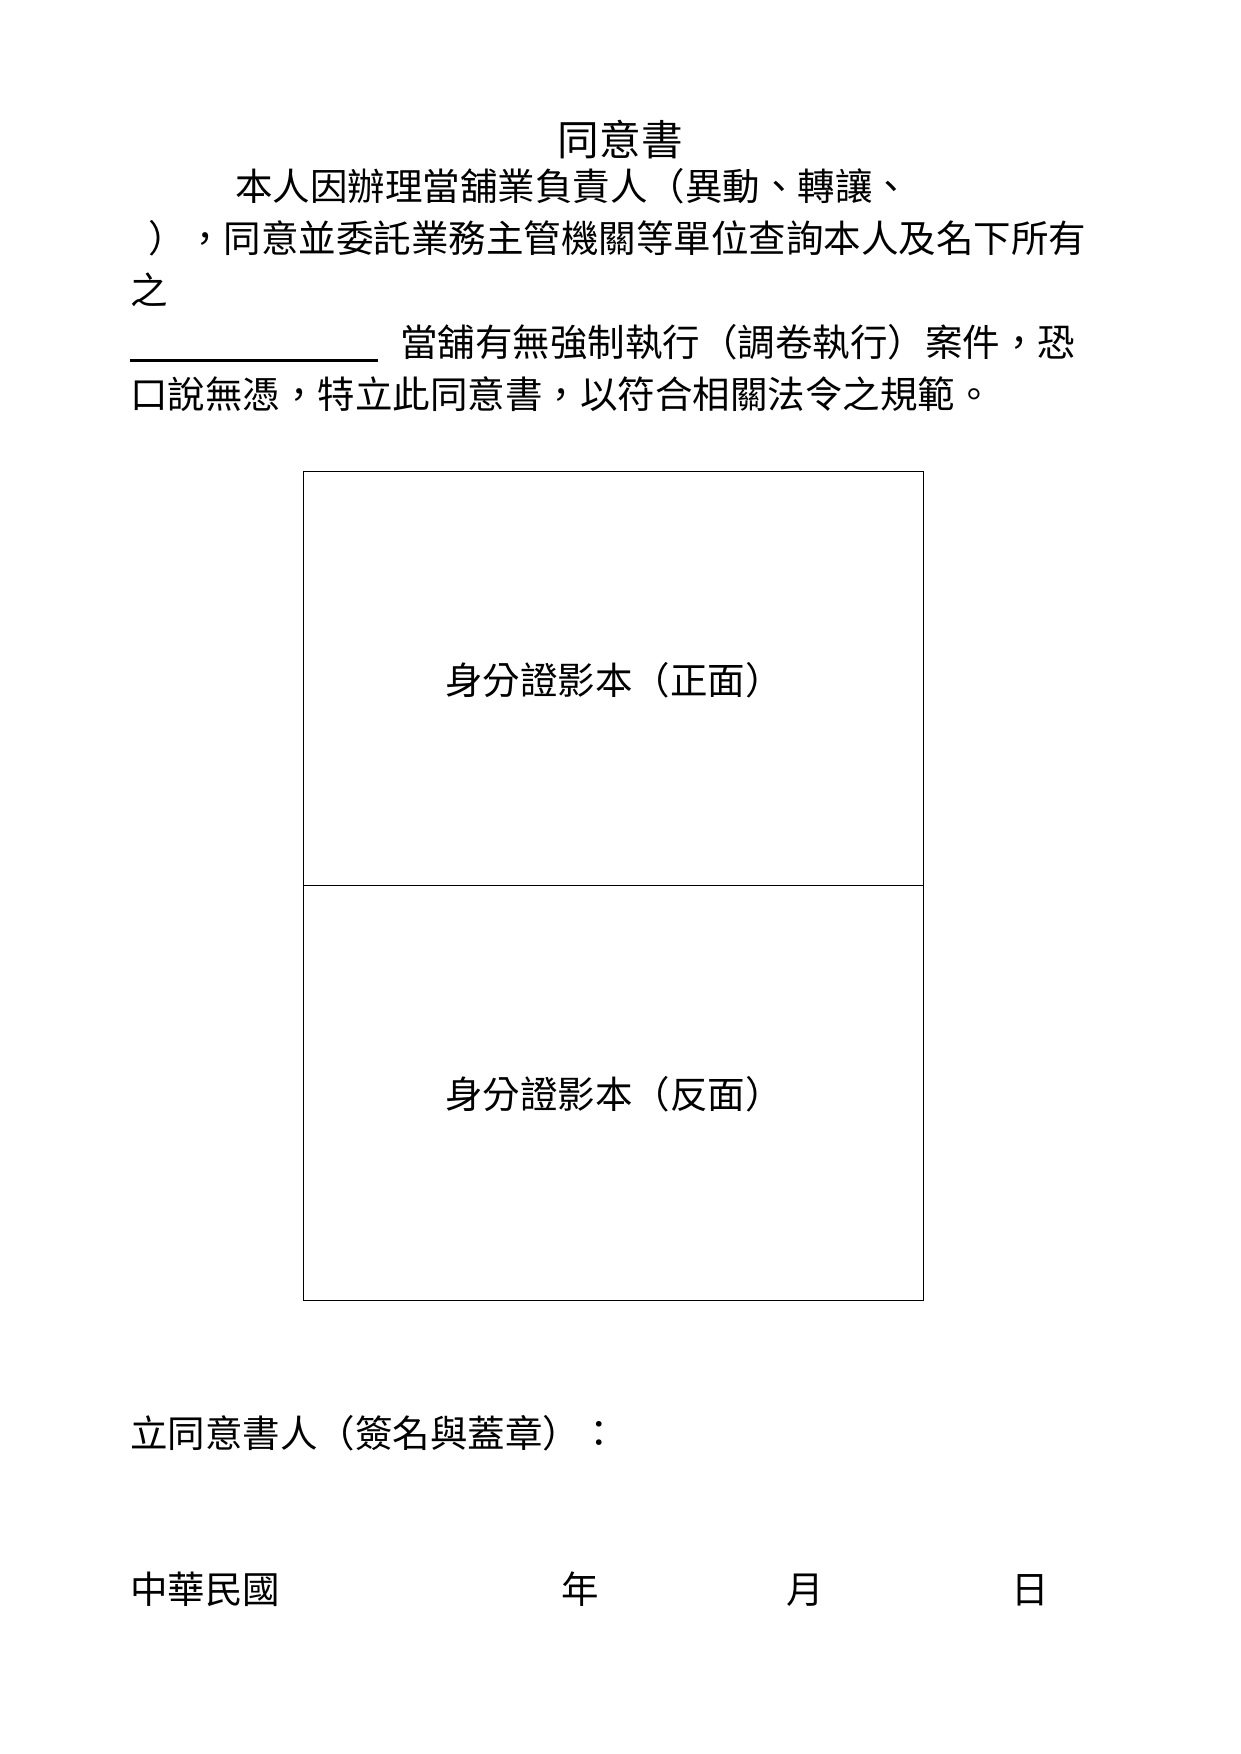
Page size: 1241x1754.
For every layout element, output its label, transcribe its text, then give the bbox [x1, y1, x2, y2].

text 本人因辦理當舖業負責人（異動、轉讓、 ），同意並委託業務主管機關等單位查詢本人及名下所有之 [130, 158, 1110, 314]
text 中華民國 年 月 日 [130, 1562, 1110, 1614]
text 當舖有無強制執行（調卷執行）案件，恐口說無憑，特立此同意書，以符合相關法令之規範。 [130, 314, 1110, 419]
text 立同意書人（簽名與蓋章）： [130, 1405, 1110, 1457]
text 同意書 [130, 96, 1110, 158]
table_header 身分證影本（正面） [304, 472, 923, 885]
table_cell 身分證影本（反面） [304, 886, 923, 1300]
